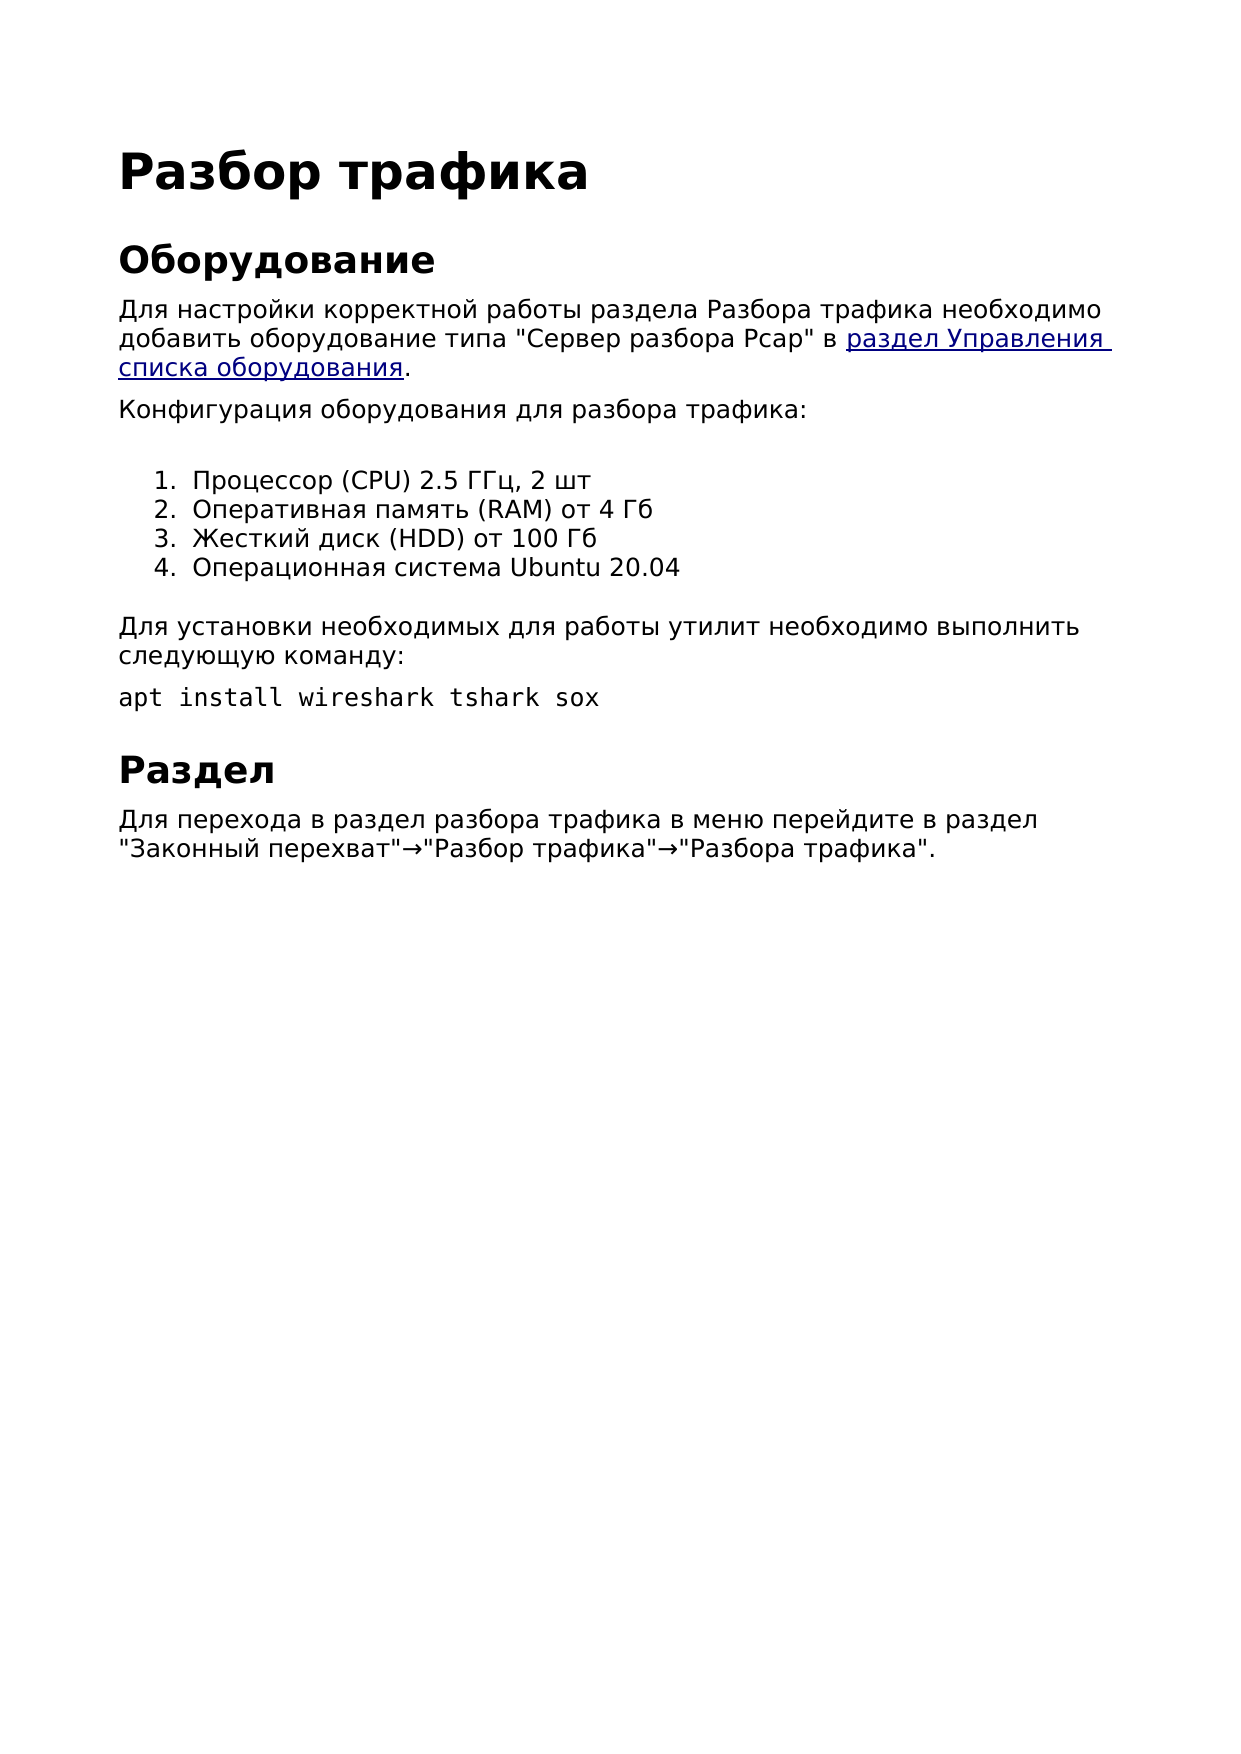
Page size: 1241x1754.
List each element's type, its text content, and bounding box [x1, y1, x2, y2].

text apt install wireshark tshark sox [118, 683, 1122, 712]
text Конфигурация оборудования для разбора трафика: [118, 395, 1122, 424]
list Оперативная память (RAM) от 4 Гб [177, 495, 1122, 524]
text Для перехода в раздел разбора трафика в меню перейдите в раздел "Законный перехват"→"Разбор трафика"→"Разбора трафика". [118, 805, 1122, 863]
subtitle Оборудование [118, 239, 1122, 282]
subtitle Разбор трафика [118, 143, 1122, 201]
text Для установки необходимых для работы утилит необходимо выполнить следующую команду: [118, 612, 1122, 671]
list Жесткий диск (HDD) от 100 Гб [177, 524, 1122, 554]
subtitle Раздел [118, 749, 1122, 793]
list Процессор (CPU) 2.5 ГГц, 2 шт [177, 466, 1122, 495]
list Операционная система Ubuntu 20.04 [177, 554, 1122, 583]
text Для настройки корректной работы раздела Разбора трафика необходимо добавить оборудование типа "Сервер разбора Pcap" в раздел Управления списка оборудования. [118, 295, 1122, 382]
